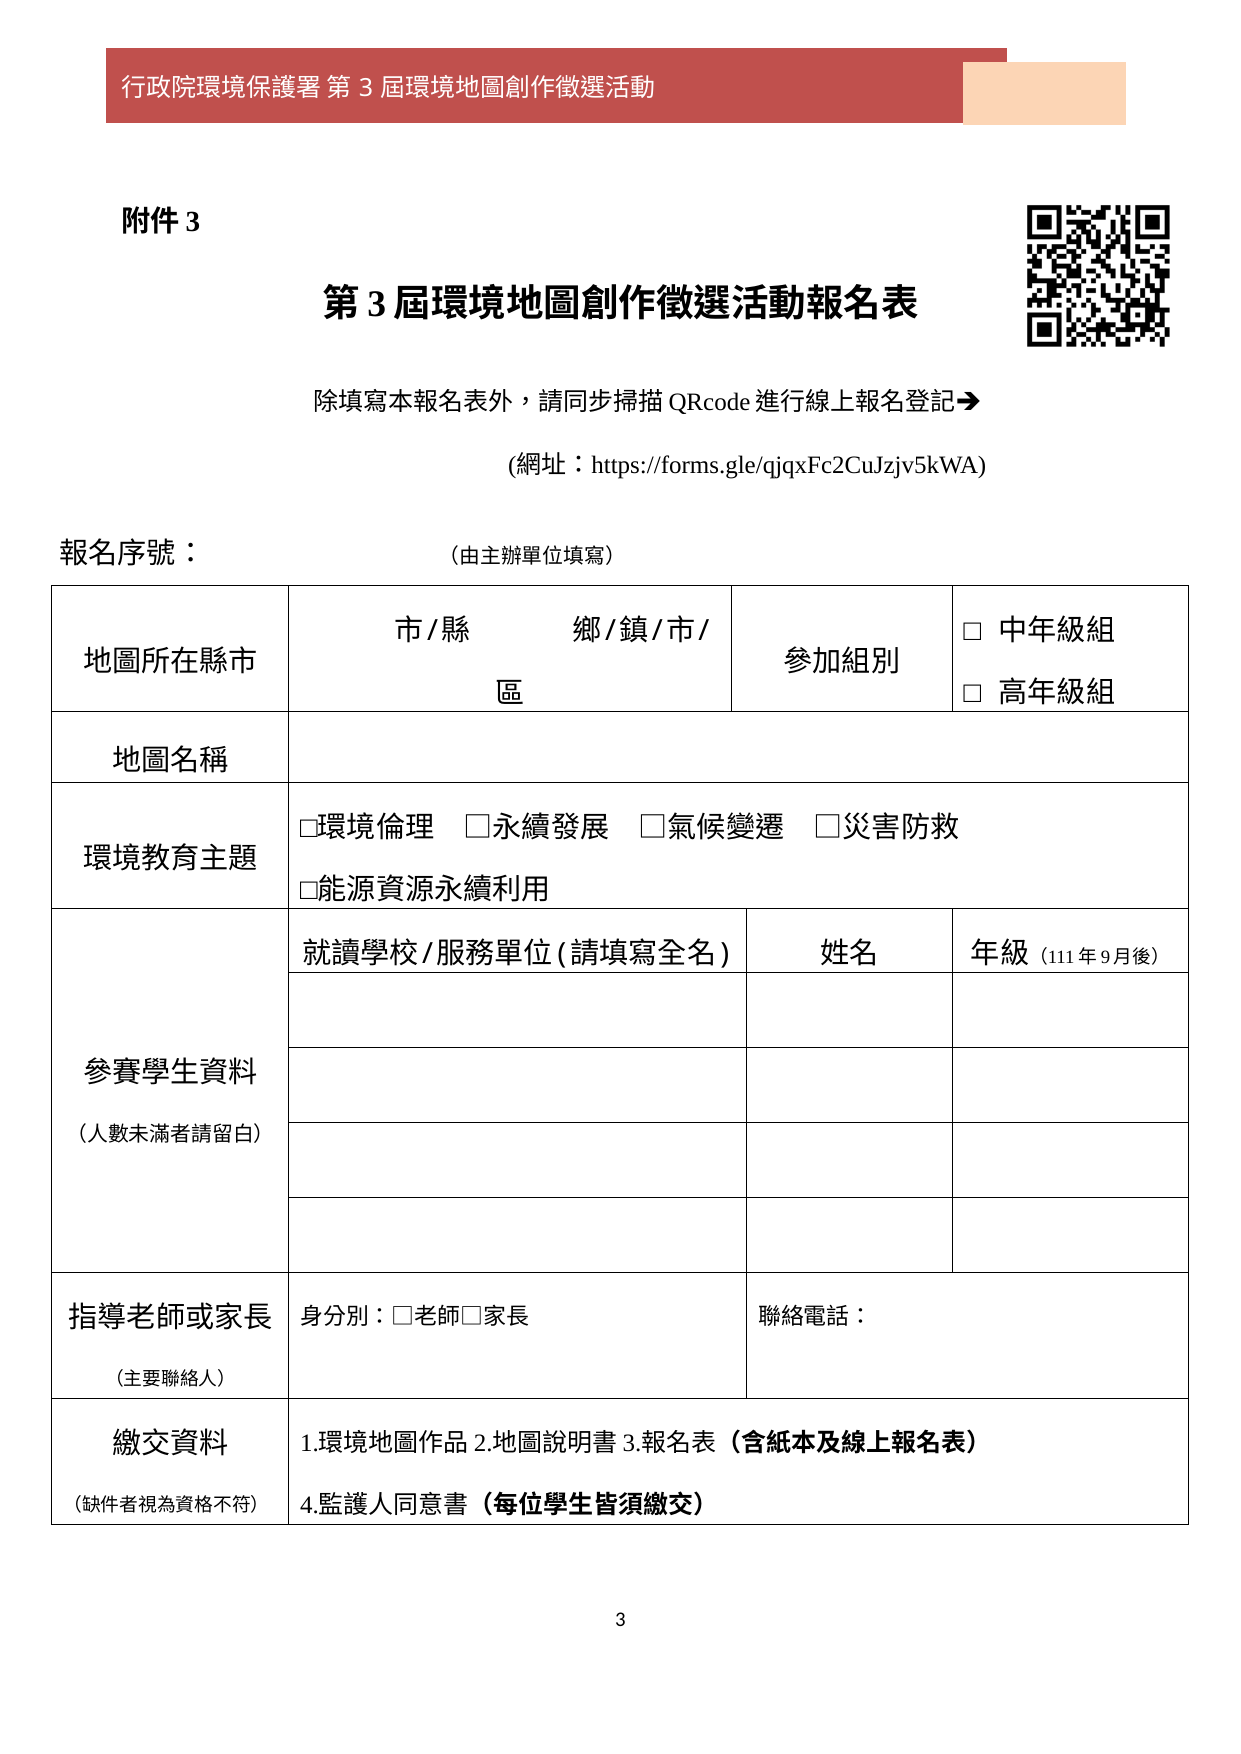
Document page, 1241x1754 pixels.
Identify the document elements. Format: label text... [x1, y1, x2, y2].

table_header 地圖所在縣市 [52, 586, 288, 711]
table_cell [289, 1198, 746, 1272]
table_cell 年級（111年9月後） [953, 909, 1188, 972]
table_cell [289, 712, 1188, 782]
table_cell 就讀學校/服務單位(請填寫全名) [289, 909, 746, 972]
table_cell [289, 1048, 746, 1122]
table_cell 指導老師或家長 （主要聯絡人） [52, 1273, 288, 1398]
table_cell 聯絡電話： [747, 1273, 1188, 1398]
table_cell 環境教育主題 [52, 783, 288, 908]
table_header 市/縣 鄉/鎮/市/區 [289, 586, 731, 711]
table_cell [289, 973, 746, 1047]
table_cell [953, 973, 1188, 1047]
table_cell [747, 1048, 952, 1122]
table_cell 1.環境地圖作品2.地圖說明書3.報名表（含紙本及線上報名表） 4.監護人同意書（每位學生皆須繳交） [289, 1399, 1188, 1524]
table_cell [747, 1123, 952, 1197]
table_cell [289, 1123, 746, 1197]
table_cell □環境倫理 □永續發展 □氣候變遷 □災害防救 □能源資源永續利用 [289, 783, 1188, 908]
table_cell 姓名 [747, 909, 952, 972]
table_cell [953, 1123, 1188, 1197]
table_header 參加組別 [732, 586, 952, 711]
text 除填寫本報名表外，請同步掃描QRcode進行線上報名登記 (網址：https://forms.gle/qjqxFc2CuJzjv5kWA) [89, 358, 992, 483]
table_cell [747, 973, 952, 1047]
table_cell 地圖名稱 [52, 712, 288, 782]
text 附件3 [121, 177, 1092, 239]
table_header □ 中年級組 □ 高年級組 [953, 586, 1188, 711]
table_cell 繳交資料 （缺件者視為資格不符） [52, 1399, 288, 1524]
table_cell 參賽學生資料 （人數未滿者請留白） [52, 909, 288, 1272]
table_cell 身分別：□老師□家長 [289, 1273, 746, 1398]
text 第3屆環境地圖創作徵選活動報名表 [148, 258, 1015, 321]
text 報名序號： （由主辦單位填寫） [59, 509, 1092, 572]
table_cell [747, 1198, 952, 1272]
table_cell [953, 1198, 1188, 1272]
table_cell [953, 1048, 1188, 1122]
